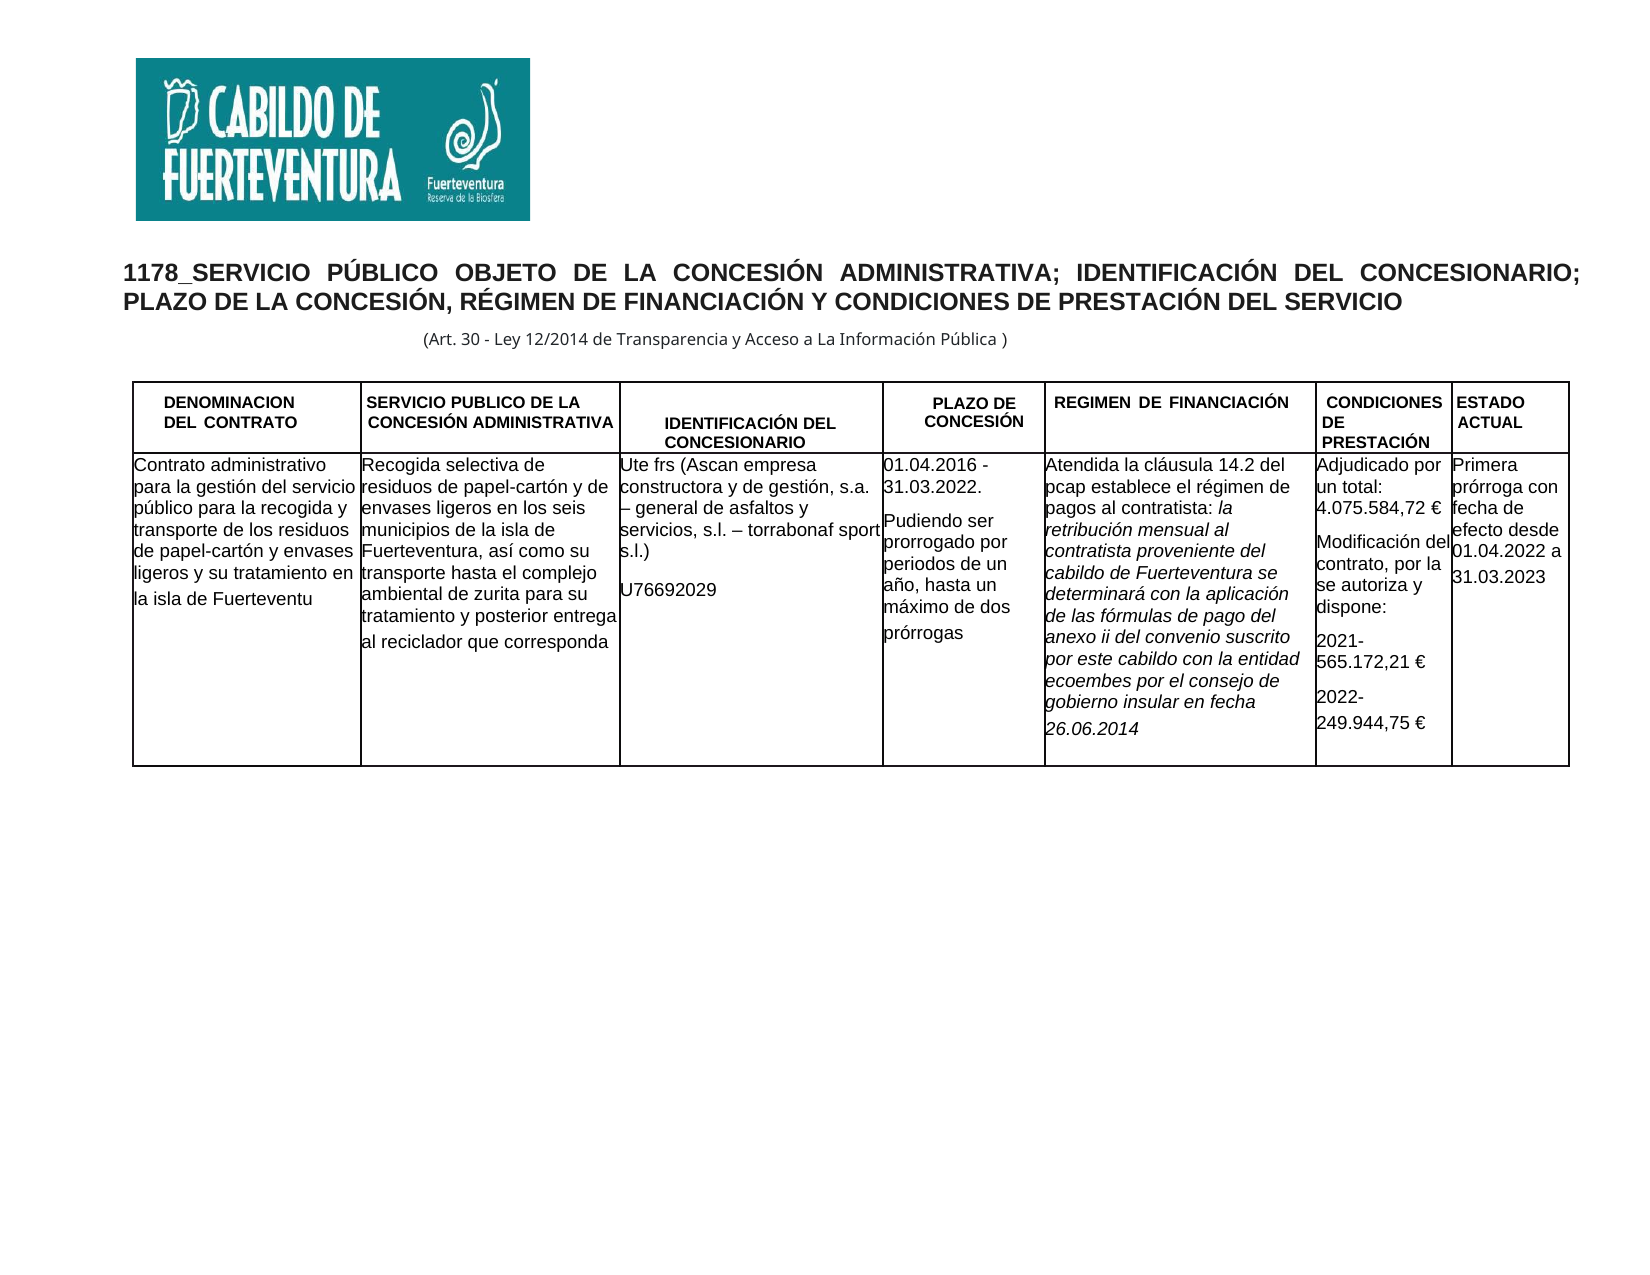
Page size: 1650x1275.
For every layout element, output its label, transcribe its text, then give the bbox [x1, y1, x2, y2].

text 1178_SERVICIO PÚBLICO OBJETO DE LA CONCESIÓN ADMINISTRATIVA; IDENTIFICACIÓN DEL CONCESIONARIO; PLAZO DE LA CONCESIÓN, RÉGIMEN DE FINANCIACIÓN Y CONDICIONES DE PRESTACIÓN DEL SERVICIO [123, 258, 1581, 315]
table_cell Adjudicado por un total: 4.075.584,72 € Modificación del contrato, por la se autoriza y dispone: 2021- 565.172,21 € 2022- 249.944,75 € [1317, 454, 1451, 765]
table_header DENOMINACION DEL CONTRATO [134, 383, 360, 452]
table_cell Atendida la cláusula 14.2 del pcap establece el régimen de pagos al contratista: la retribución mensual al contratista proveniente del cabildo de Fuerteventura se determinará con la aplicación de las fórmulas de pago del anexo ii del convenio suscrito por este cabildo con la entidad ecoembes por el consejo de gobierno insular en fecha 26.06.2014 [1046, 454, 1315, 765]
table_header REGIMEN DE FINANCIACIÓN [1046, 383, 1315, 452]
table_cell 01.04.2016 - 31.03.2022. Pudiendo ser prorrogado por periodos de un año, hasta un máximo de dos prórrogas [884, 454, 1044, 765]
table_cell Ute frs (Ascan empresa constructora y de gestión, s.a. – general de asfaltos y servicios, s.l. – torrabonaf sport s.l.) U76692029 [621, 454, 882, 765]
table_cell Contrato administrativo para la gestión del servicio público para la recogida y transporte de los residuos de papel-cartón y envases ligeros y su tratamiento en la isla de Fuerteventu [134, 454, 360, 765]
table_cell Recogida selectiva de residuos de papel-cartón y de envases ligeros en los seis municipios de la isla de Fuerteventura, así como su transporte hasta el complejo ambiental de zurita para su tratamiento y posterior entrega al reciclador que corresponda [362, 454, 619, 765]
table_header SERVICIO PUBLICO DE LA CONCESIÓN ADMINISTRATIVA [362, 383, 619, 452]
table_cell Primera prórroga con fecha de efecto desde 01.04.2022 a 31.03.2023 [1453, 454, 1568, 765]
picture [135, 58, 530, 221]
text (Art. 30 - Ley 12/2014 de Transparencia y Acceso a La Información Pública ) [123, 322, 1581, 351]
table_header ESTADO ACTUAL [1453, 383, 1568, 452]
table_header PLAZO DE CONCESIÓN [884, 383, 1044, 452]
table_header IDENTIFICACIÓN DEL CONCESIONARIO [621, 383, 882, 452]
table_header CONDICIONES DE PRESTACIÓN [1317, 383, 1451, 452]
